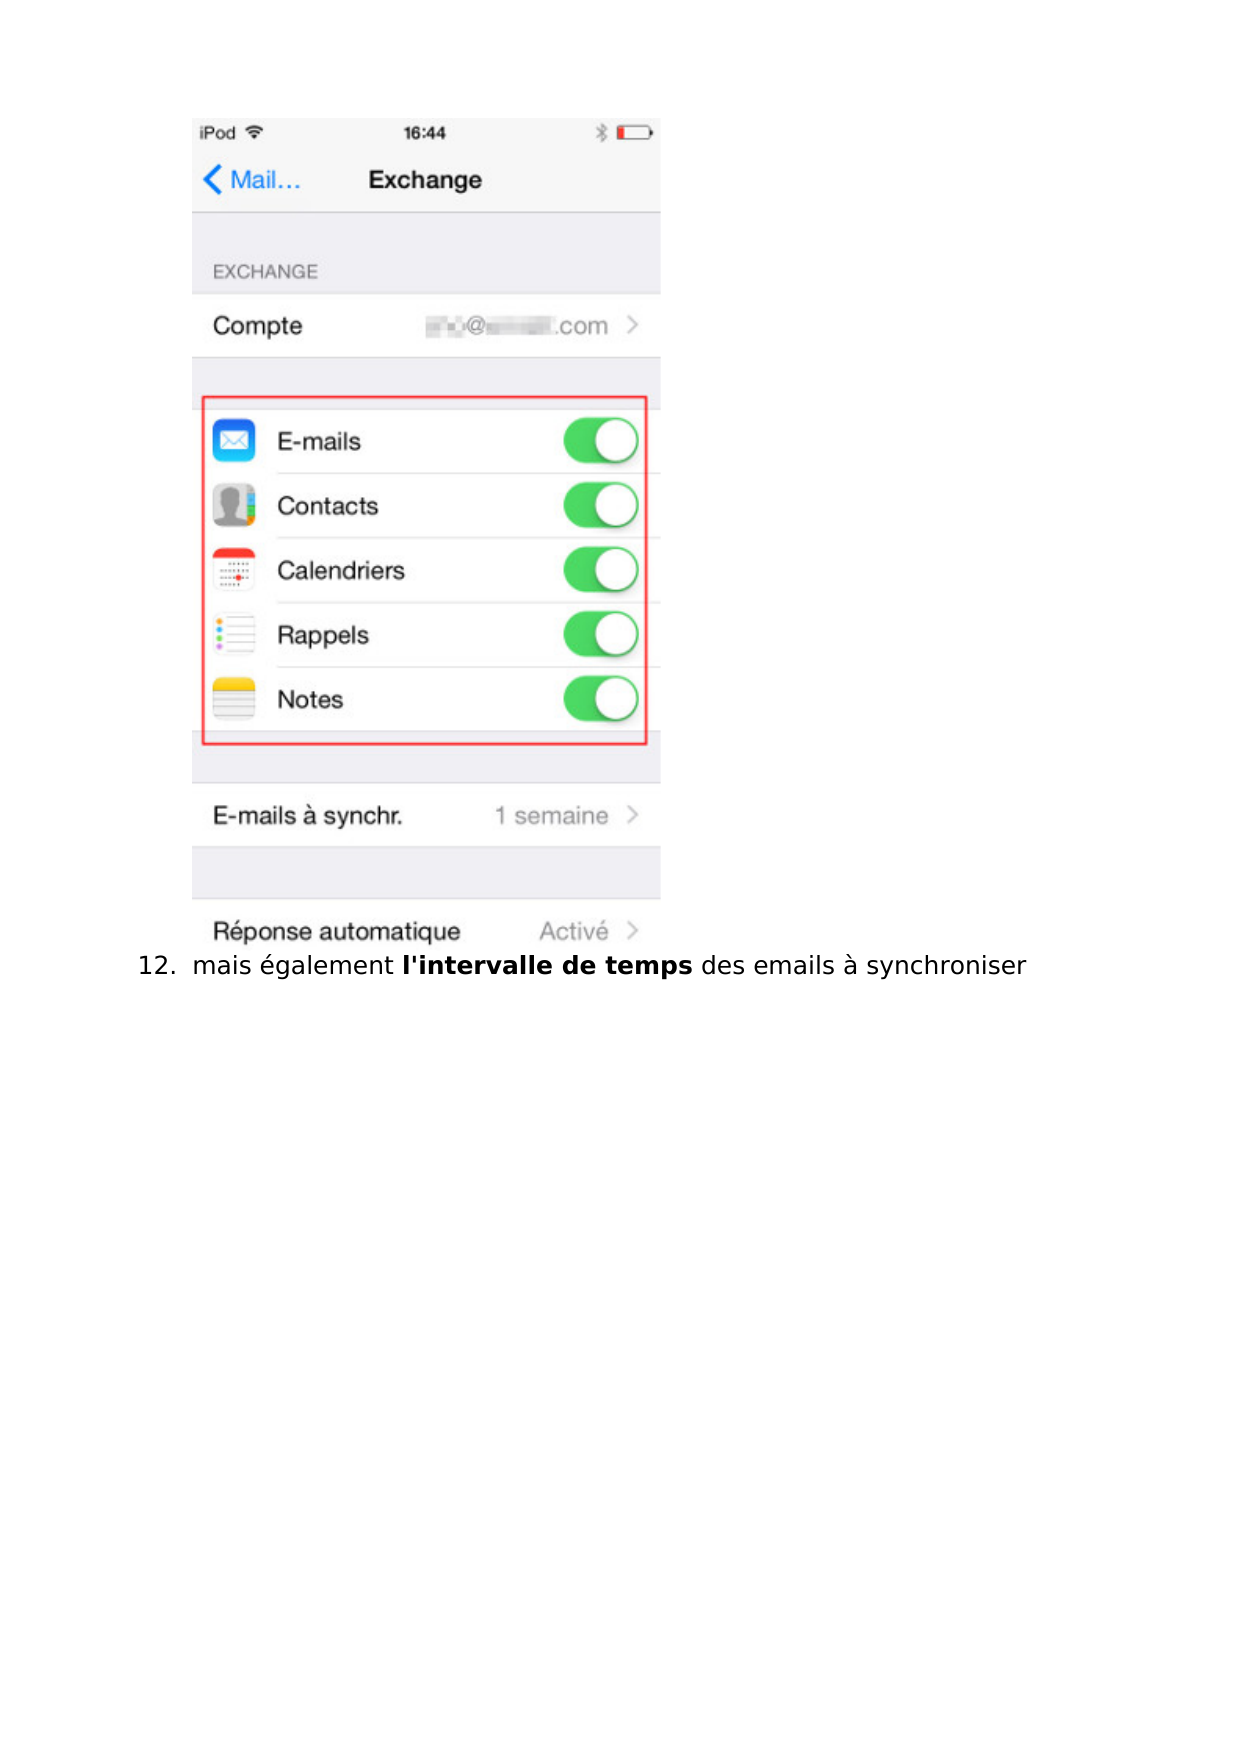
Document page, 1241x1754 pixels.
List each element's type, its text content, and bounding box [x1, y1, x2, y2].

list [661, 118, 1122, 951]
list [177, 118, 192, 951]
picture [192, 118, 661, 951]
list mais également l'intervalle de temps des emails à synchroniser [177, 951, 1122, 980]
